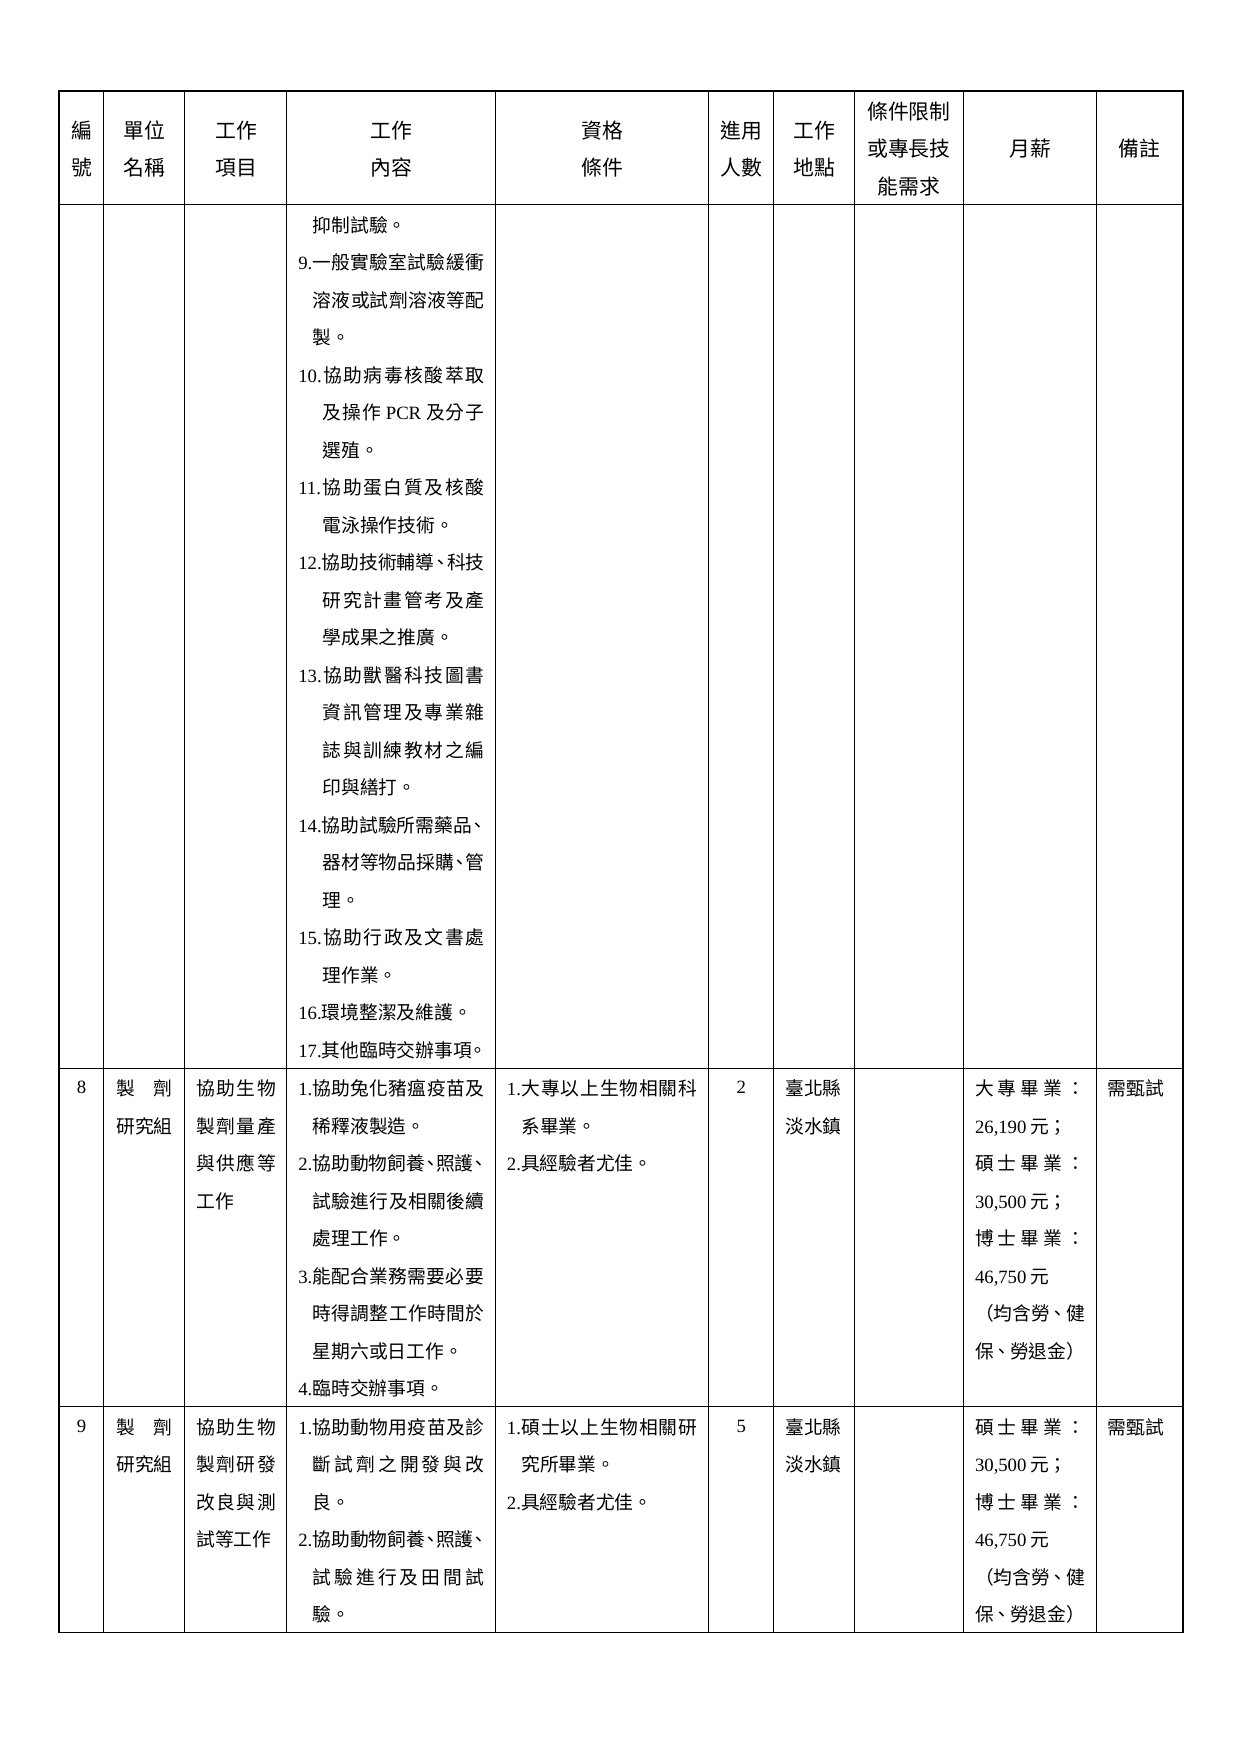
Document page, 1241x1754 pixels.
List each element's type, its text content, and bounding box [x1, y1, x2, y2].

table_cell 製 劑 研究組 [104, 1407, 184, 1632]
table_cell [104, 205, 184, 1068]
table_cell [855, 1407, 963, 1632]
table_cell 協助生物製劑量產與供應等工作 [185, 1069, 286, 1406]
table_header 編號 [60, 92, 103, 204]
table_header 工作 項目 [185, 92, 286, 204]
table_header 工作 地點 [774, 92, 854, 204]
table_cell 碩士畢業：30,500元； 博士畢業：46,750元 （均含勞、健保、勞退金） [964, 1407, 1096, 1632]
table_cell [185, 205, 286, 1068]
table_cell 1.碩士以上生物相關研究所畢業。 2.具經驗者尤佳。 [496, 1407, 708, 1632]
table_cell 5 [709, 1407, 773, 1632]
table_cell 需甄試 [1097, 1407, 1182, 1632]
table_cell 1.大專以上生物相關科系畢業。 2.具經驗者尤佳。 [496, 1069, 708, 1406]
table_cell [964, 205, 1096, 1068]
table_cell 製 劑 研究組 [104, 1069, 184, 1406]
table_cell [496, 205, 708, 1068]
table_cell 2 [709, 1069, 773, 1406]
table_header 單位 名稱 [104, 92, 184, 204]
table_cell 8 [60, 1069, 103, 1406]
table_header 資格 條件 [496, 92, 708, 204]
table_cell 臺北縣 淡水鎮 [774, 1069, 854, 1406]
table_cell 抑制試驗。 9.一般實驗室試驗緩衝溶液或試劑溶液等配製。 10.協助病毒核酸萃取及操作PCR及分子選殖。 11.協助蛋白質及核酸電泳操作技術。 12.協助技術輔導、科技研究計畫管考及產學成果之推廣。 13.協助獸醫科技圖書資訊管理及專業雜誌與訓練教材之編印與繕打。 14.協助試驗所需藥品、器材等物品採購、管理。 15.協助行政及文書處理作業。 16.環境整潔及維護。 17.其他臨時交辦事項。 [287, 205, 495, 1068]
table_cell [774, 205, 854, 1068]
table_cell [709, 205, 773, 1068]
table_cell 臺北縣 淡水鎮 [774, 1407, 854, 1632]
table_cell [1097, 205, 1182, 1068]
table_cell 需甄試 [1097, 1069, 1182, 1406]
table_header 月薪 [964, 92, 1096, 204]
table_cell 大專畢業：26,190元； 碩士畢業：30,500元； 博士畢業：46,750元 （均含勞、健保、勞退金） [964, 1069, 1096, 1406]
table_cell 1.協助兔化豬瘟疫苗及稀釋液製造。 2.協助動物飼養、照護、試驗進行及相關後續處理工作。 3.能配合業務需要必要時得調整工作時間於星期六或日工作。 4.臨時交辦事項。 [287, 1069, 495, 1406]
table_cell [855, 1069, 963, 1406]
table_header 備註 [1097, 92, 1182, 204]
table_header 進用 人數 [709, 92, 773, 204]
table_cell 1.協助動物用疫苗及診斷試劑之開發與改良。 2.協助動物飼養、照護、試驗進行及田間試驗。 [287, 1407, 495, 1632]
table_cell [60, 205, 103, 1068]
table_cell 協助生物製劑研發改良與測試等工作 [185, 1407, 286, 1632]
table_header 工作 內容 [287, 92, 495, 204]
table_cell 9 [60, 1407, 103, 1632]
table_cell [855, 205, 963, 1068]
table_header 條件限制或專長技能需求 [855, 92, 963, 204]
